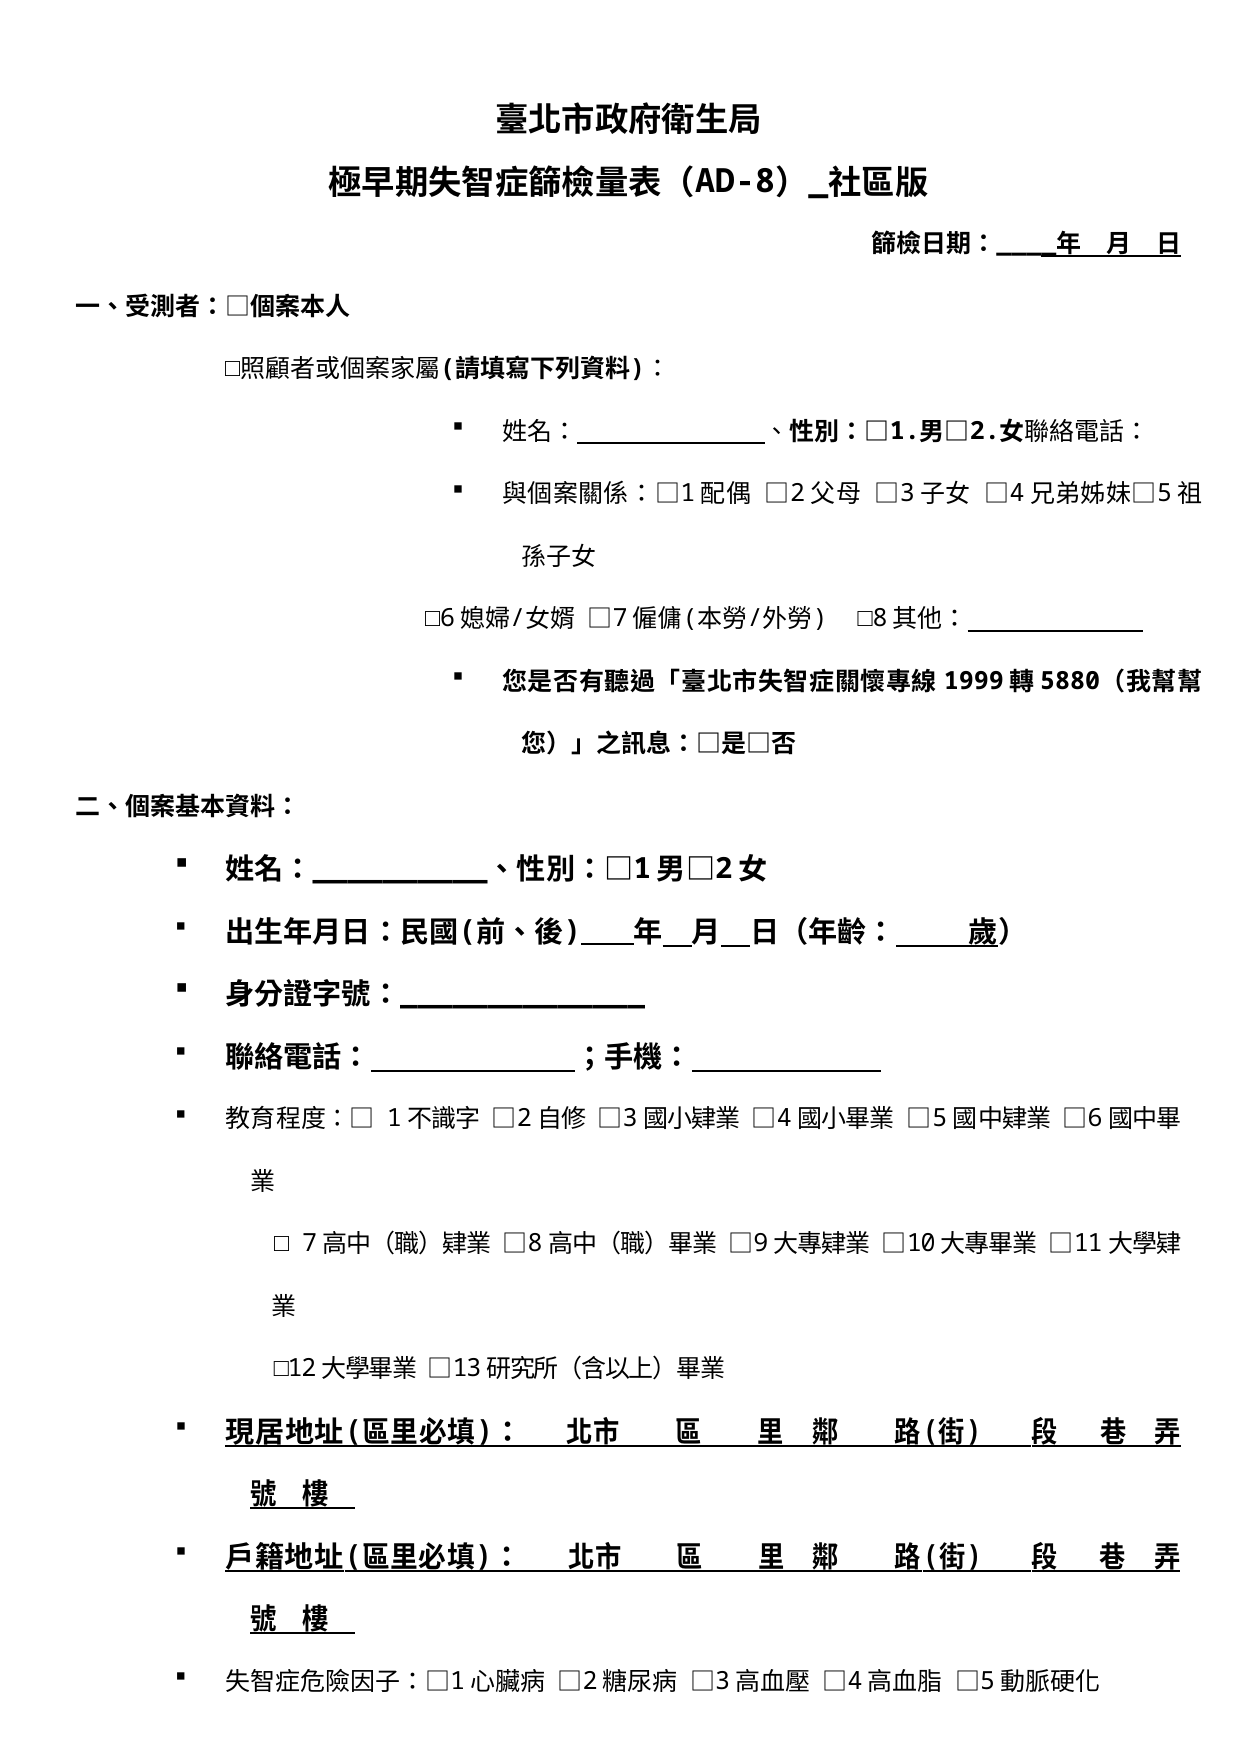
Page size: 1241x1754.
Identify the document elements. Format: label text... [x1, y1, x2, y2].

list 與個案關係：□1配偶 □2父母 □3子女 □4兄弟姊妹□5祖孫子女 [452, 450, 1203, 575]
text 極早期失智症篩檢量表（AD-8）_社區版 [75, 138, 1181, 200]
text 臺北市政府衛生局 [75, 75, 1181, 138]
list 失智症危險因子：□1心臟病 □2糖尿病 □3高血壓 □4高血脂 □5動脈硬化 [175, 1638, 1181, 1700]
list 現居地址(區里必填)： 北市 區 里 鄰 路(街) 段 巷 弄 號 樓 [175, 1388, 1181, 1513]
list 戶籍地址(區里必填)： 北市 區 里 鄰 路(街) 段 巷 弄 號 樓 [175, 1513, 1181, 1638]
text □照顧者或個案家屬(請填寫下列資料)： [225, 325, 1203, 388]
text □ 7高中（職）肄業 □8高中（職）畢業 □9大專肄業 □10大專畢業 □11大學肄業 [260, 1200, 1181, 1325]
text 二、個案基本資料： [75, 763, 1181, 825]
text □6媳婦/女婿 □7僱傭(本勞/外勞) □8其他： [262, 575, 1203, 638]
list 姓名：__________、性別：□1男□2女 [175, 825, 1181, 888]
list 聯絡電話： ；手機： [175, 1013, 1181, 1075]
list 您是否有聽過「臺北市失智症關懷專線1999轉5880（我幫幫您）」之訊息：□是□否 [452, 638, 1203, 763]
list 出生年月日：民國(前、後) 年 月 日（年齡： 歲） [175, 888, 1181, 950]
list 身分證字號：______________ [175, 950, 1181, 1013]
text 一、受測者：□個案本人 [75, 263, 1181, 325]
text 篩檢日期：____年 月 日 [75, 200, 1181, 263]
list 姓名： 、性別：□1.男□2.女聯絡電話： [452, 388, 1203, 450]
text □12大學畢業 □13研究所（含以上）畢業 [260, 1325, 1181, 1388]
list 教育程度：□ 1不識字 □2自修 □3國小肄業 □4國小畢業 □5國中肄業 □6國中畢業 [175, 1075, 1181, 1200]
